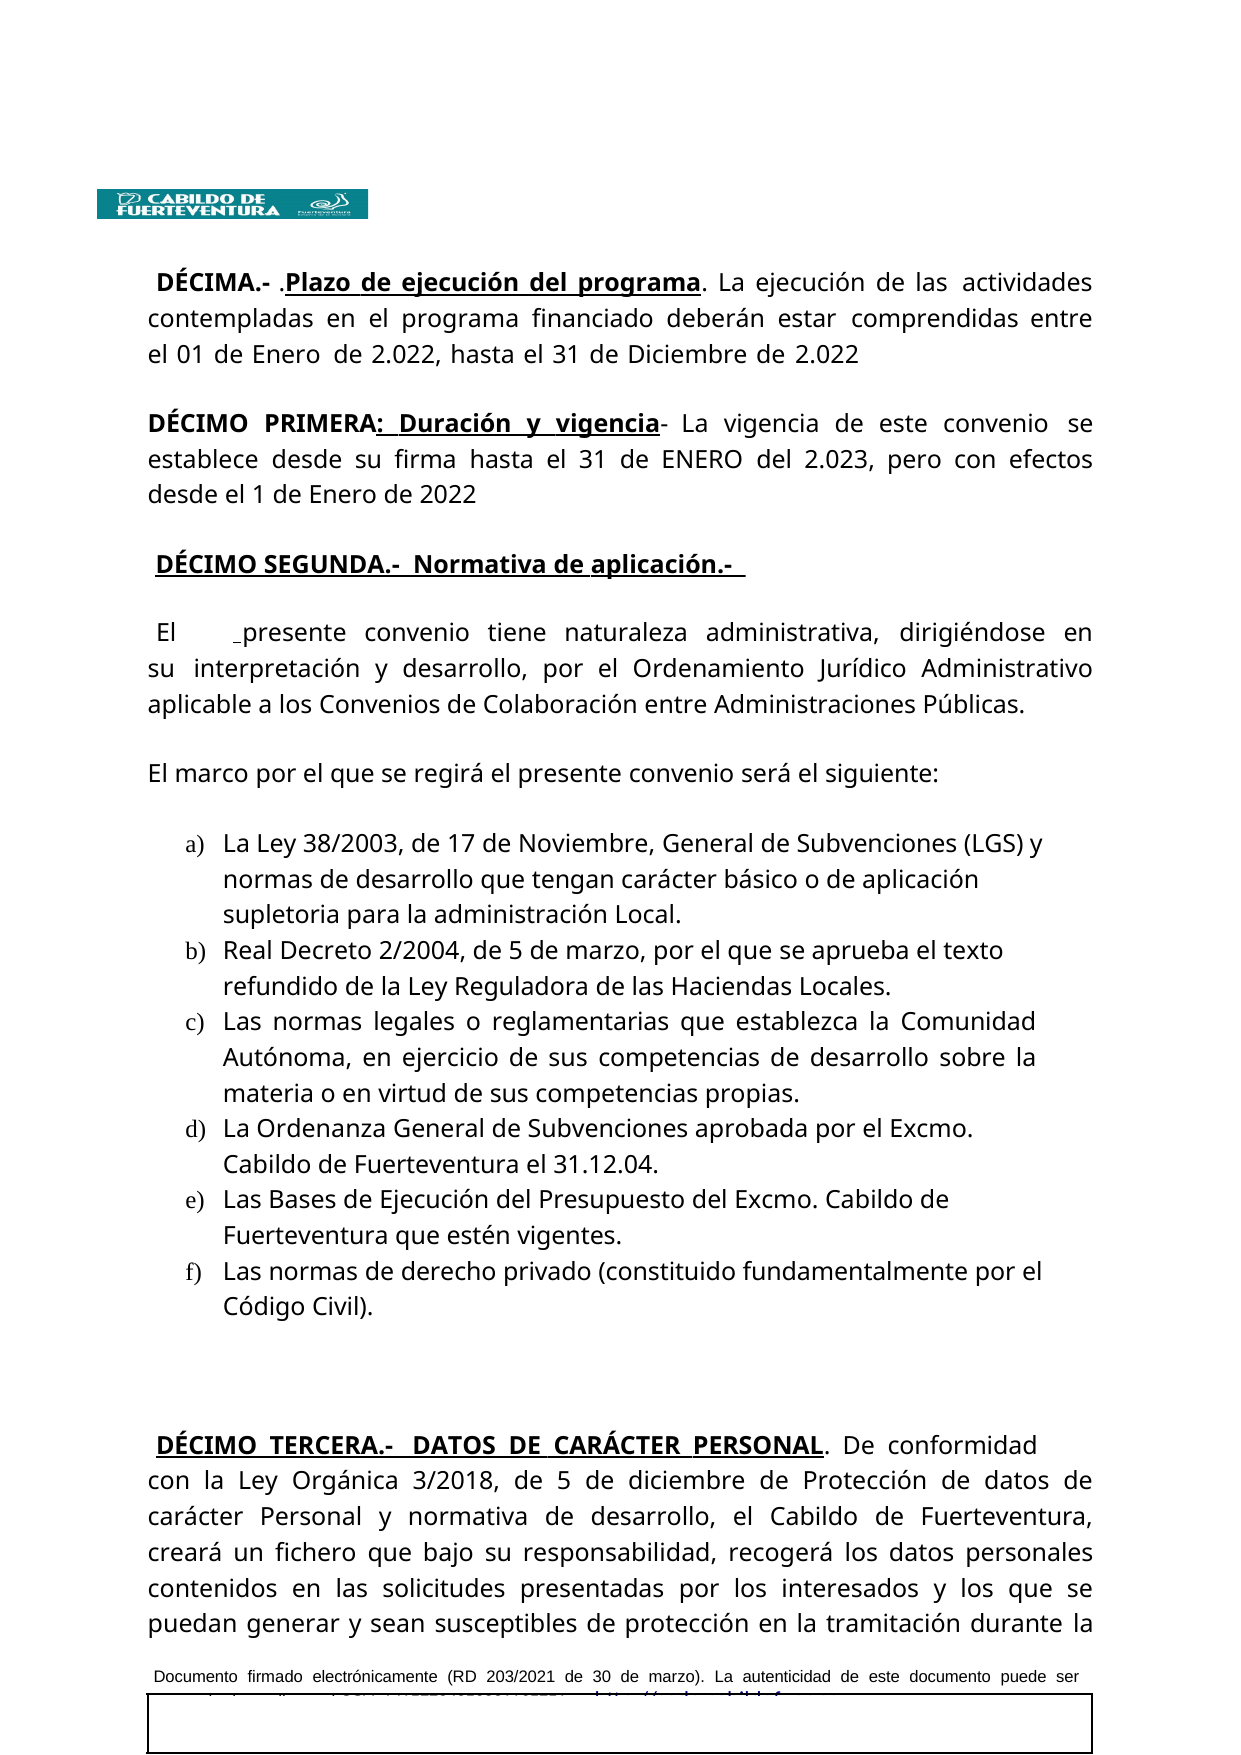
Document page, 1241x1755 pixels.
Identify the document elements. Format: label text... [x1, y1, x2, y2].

list Las normas de derecho privado (constituido fundamentalmente por el Código Civil). [185, 1253, 1071, 1323]
text El marco por el que se regirá el presente convenio será el siguiente: [147, 756, 1107, 790]
text DÉCIMO PRIMERA: Duración y vigencia- La vigencia de este convenio se establece desde su firma hasta el 31 de ENERO del 2.023, pero con efectos desde el 1 de Enero de 2022 [147, 406, 1093, 511]
list Las normas legales o reglamentarias que establezca la Comunidad Autónoma, en ejercicio de sus competencias de desarrollo sobre la materia o en virtud de sus competencias propias. [185, 1004, 1036, 1109]
list Real Decreto 2/2004, de 5 de marzo, por el que se aprueba el texto refundido de la Ley Reguladora de las Haciendas Locales. [185, 933, 1049, 1002]
picture [97, 189, 369, 219]
text DÉCIMO SEGUNDA.- Normativa de aplicación.- [155, 546, 1107, 581]
text DÉCIMA.- .Plazo de ejecución del programa. La ejecución de las actividades contempladas en el programa financiado deberán estar comprendidas entre el 01 de Enero de 2.022, hasta el 31 de Diciembre de 2.022 [147, 265, 1093, 371]
list La Ley 38/2003, de 17 de Noviembre, General de Subvenciones (LGS) y normas de desarrollo que tengan carácter básico o de aplicación supletoria para la administración Local. [185, 826, 1085, 931]
text DÉCIMO TERCERA.- DATOS DE CARÁCTER PERSONAL. De conformidad [156, 1427, 1107, 1461]
text El presente convenio tiene naturaleza administrativa, dirigiéndose en su interpretación y desarrollo, por el Ordenamiento Jurídico Administrativo aplicable a los Convenios de Colaboración entre Administraciones Públicas. [147, 615, 1093, 721]
list La Ordenanza General de Subvenciones aprobada por el Excmo. Cabildo de Fuerteventura el 31.12.04. [185, 1111, 998, 1181]
list Las Bases de Ejecución del Presupuesto del Excmo. Cabildo de Fuerteventura que estén vigentes. [185, 1182, 979, 1252]
text con la Ley Orgánica 3/2018, de 5 de diciembre de Protección de datos de carácter Personal y normativa de desarrollo, el Cabildo de Fuerteventura, creará un fichero que bajo su responsabilidad, recogerá los datos personales contenidos en las solicitudes presentadas por los interesados y los que se puedan generar y sean susceptibles de protección en la tramitación durante la [147, 1463, 1093, 1640]
